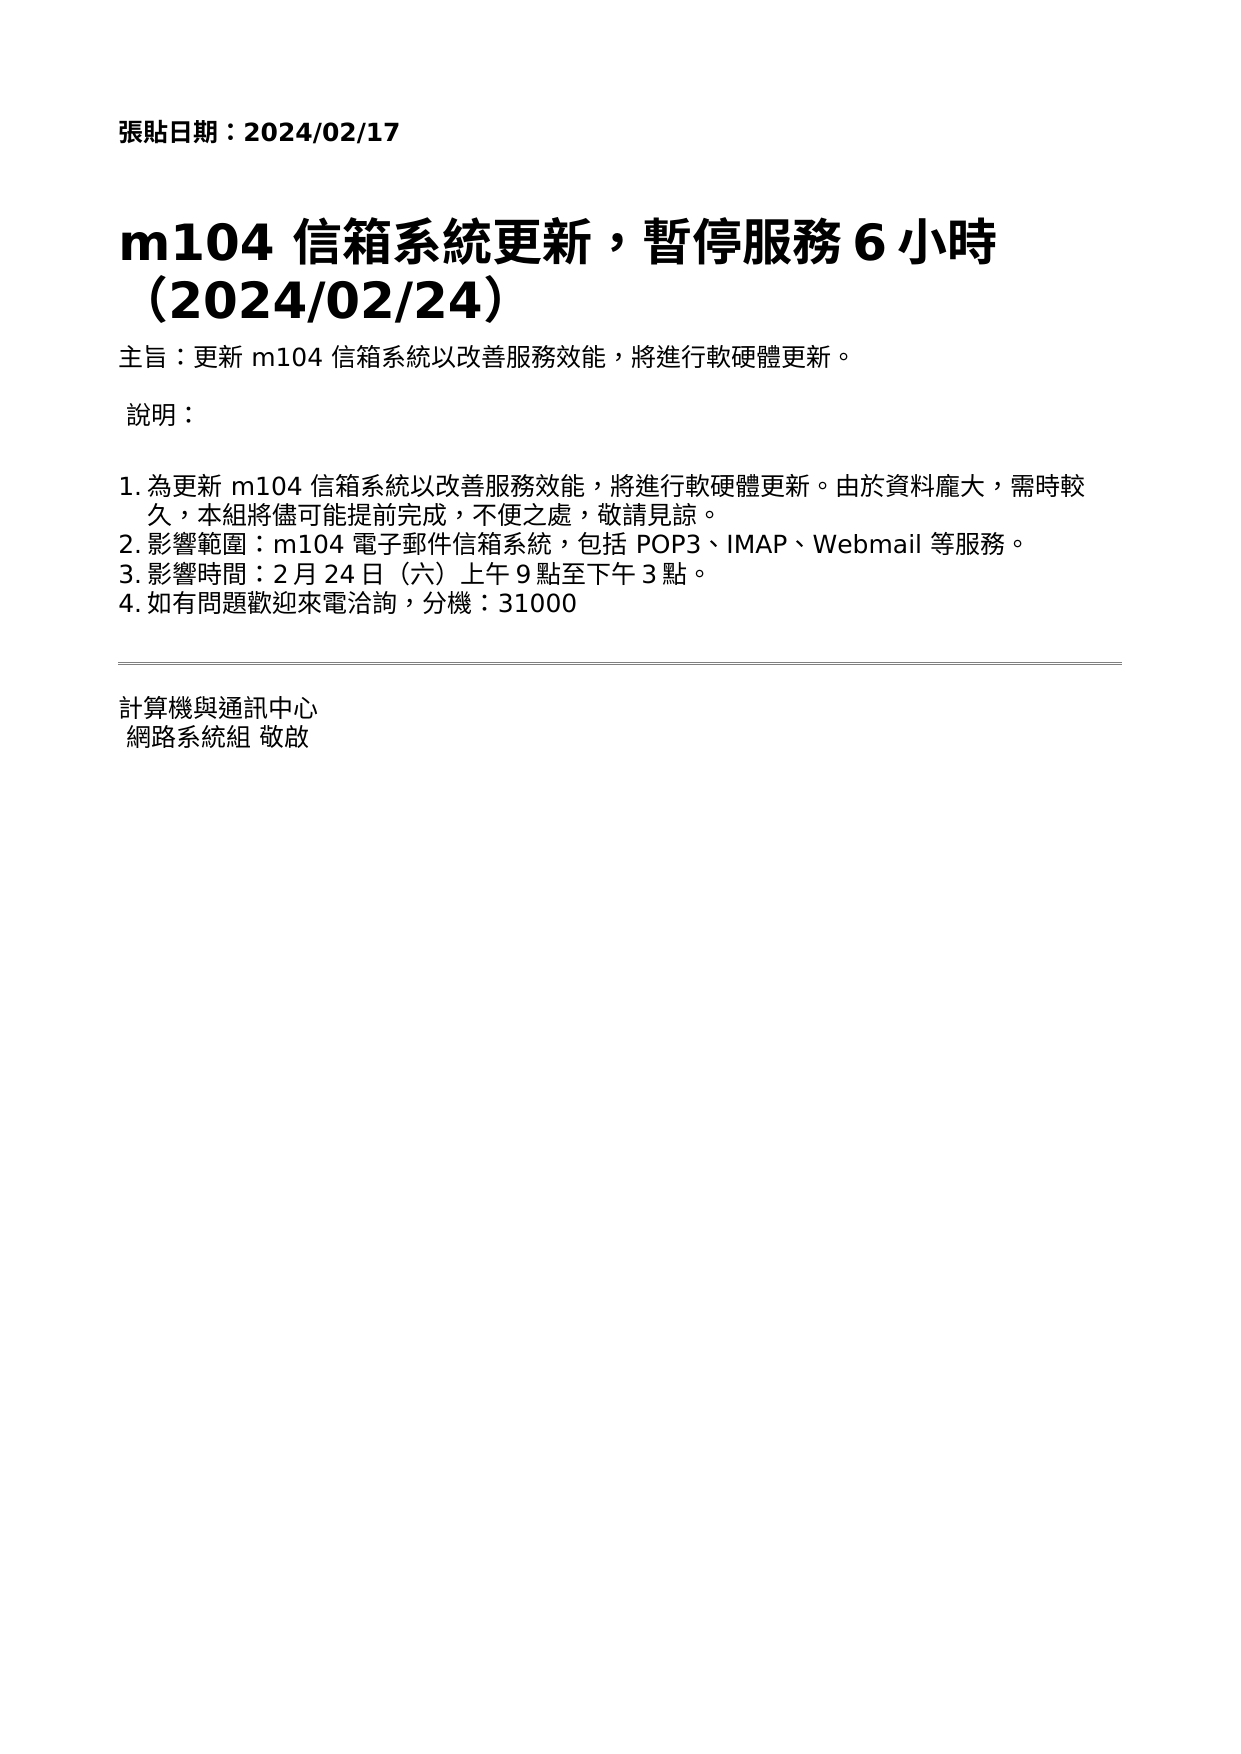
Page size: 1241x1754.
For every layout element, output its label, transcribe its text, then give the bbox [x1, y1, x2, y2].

text 張貼日期：2024/02/17 [118, 118, 1122, 176]
text 主旨：更新 m104 信箱系統以改善服務效能，將進行軟硬體更新。 說明： [118, 343, 1122, 430]
list 影響時間：2月24日（六）上午9點至下午3點。 [118, 560, 1122, 589]
text 計算機與通訊中心 網路系統組 敬啟 [118, 694, 1122, 752]
list 影響範圍：m104 電子郵件信箱系統，包括 POP3、IMAP、Webmail 等服務。 [118, 531, 1122, 560]
list 為更新 m104 信箱系統以改善服務效能，將進行軟硬體更新。由於資料龐大，需時較久，本組將儘可能提前完成，不便之處，敬請見諒。 [118, 472, 1122, 531]
list 如有問題歡迎來電洽詢，分機：31000 [118, 589, 1122, 618]
subtitle m104 信箱系統更新，暫停服務6小時（2024/02/24） [118, 214, 1122, 330]
